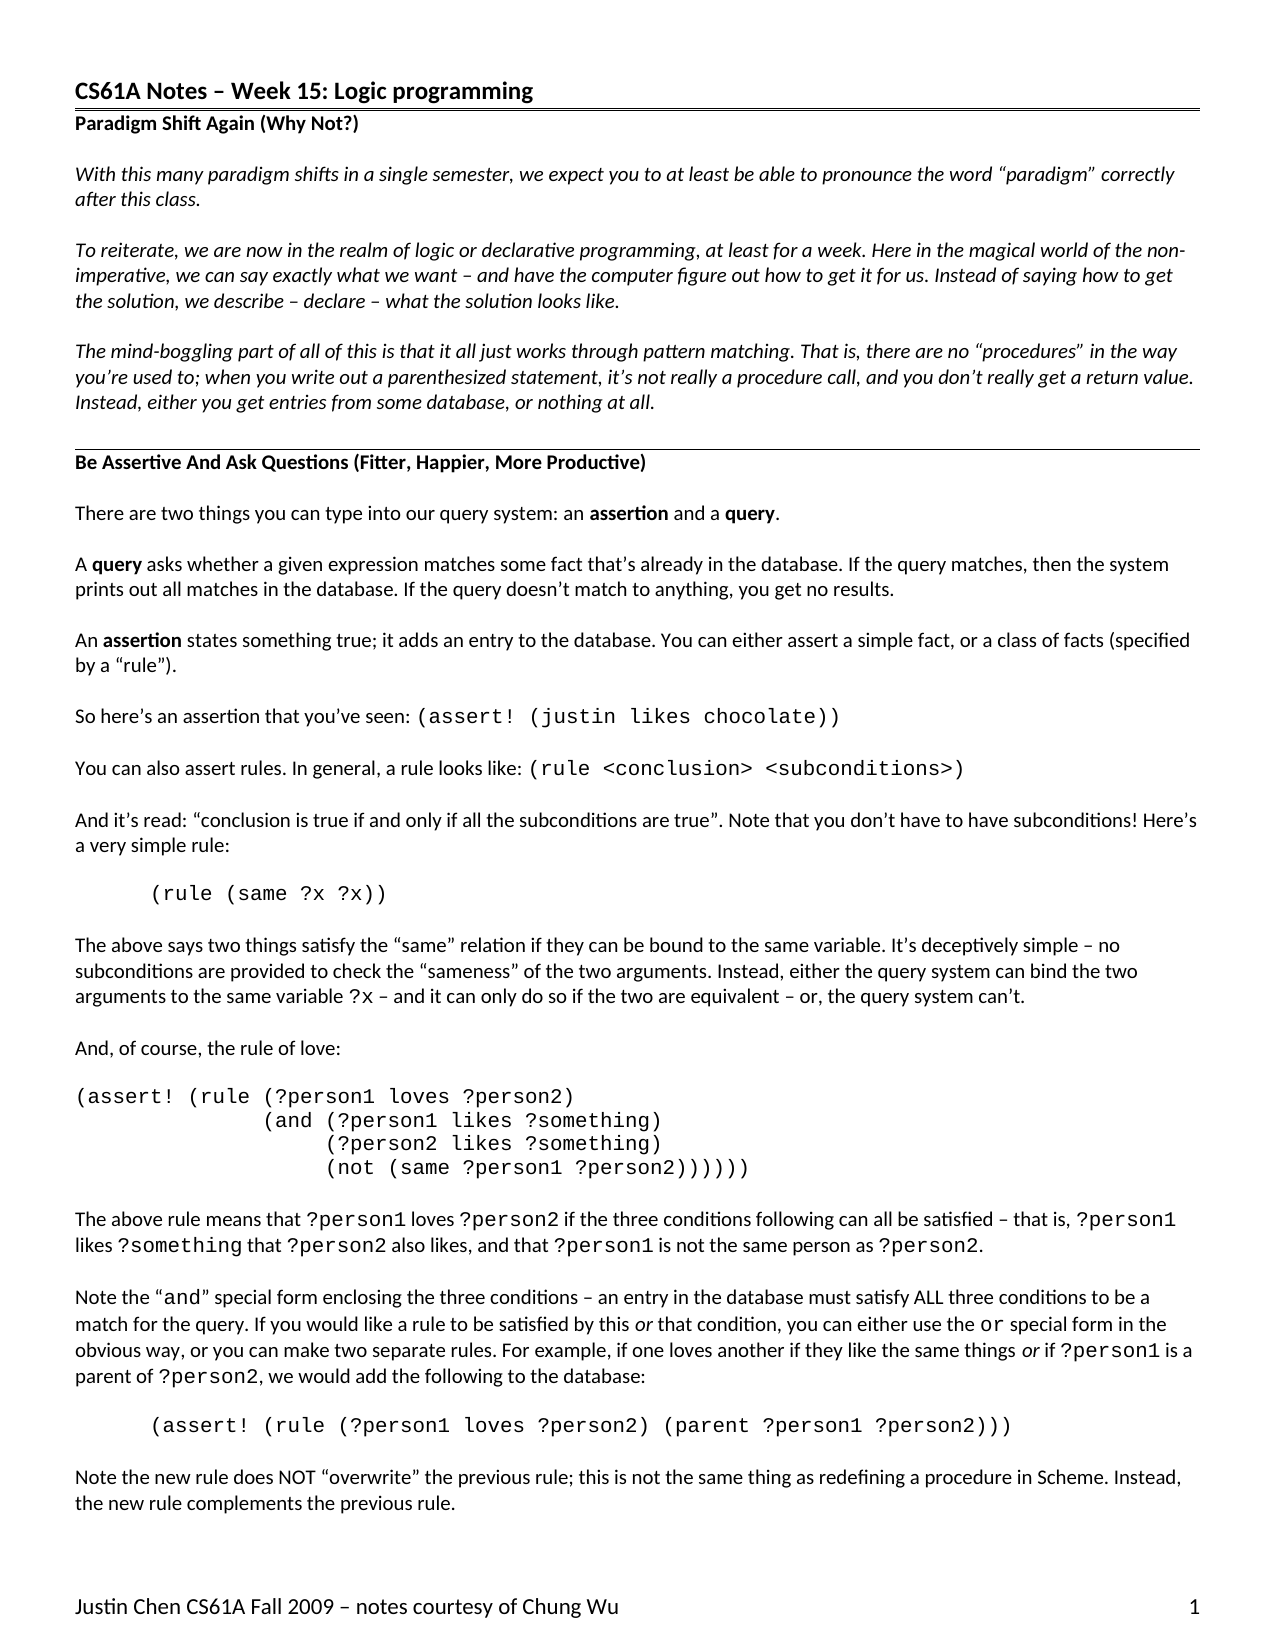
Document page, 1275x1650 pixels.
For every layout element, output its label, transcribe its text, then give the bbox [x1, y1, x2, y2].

text (assert! (rule (?person1 loves ?person2) [75, 1086, 1200, 1109]
text The above says two things satisfy the “same” relation if they can be bound to the same variable. It’s deceptively simple – no subconditions are provided to check the “sameness” of the two arguments. Instead, either the query system can bind the two arguments to the same variable ?x – and it can only do so if the two are equivalent – or, the query system can’t. [75, 932, 1200, 1010]
text (rule (same ?x ?x)) [75, 883, 1200, 907]
text The above rule means that ?person1 loves ?person2 if the three conditions following can all be satisfied – that is, ?person1 likes ?something that ?person2 also likes, and that ?person1 is not the same person as ?person2. [75, 1206, 1200, 1259]
text (not (same ?person1 ?person2)))))) [75, 1157, 1200, 1181]
text Paradigm Shift Again (Why Not?) [75, 111, 1200, 135]
text So here’s an assertion that you’ve seen: (assert! (justin likes chocolate)) [75, 703, 1200, 730]
text There are two things you can type into our query system: an assertion and a query. [75, 500, 1200, 525]
text To reiterate, we are now in the realm of logic or declarative programming, at least for a week. Here in the magical world of the non-imperative, we can say exactly what we want – and have the computer figure out how to get it for us. Instead of saying how to get the solution, we describe – declare – what the solution looks like. [75, 237, 1200, 313]
text An assertion states something true; it adds an entry to the database. You can either assert a simple fact, or a class of facts (specified by a “rule”). [75, 627, 1200, 678]
text You can also assert rules. In general, a rule looks like: (rule <conclusion> <subconditions>) [75, 755, 1200, 782]
text Note the new rule does NOT “overwrite” the previous rule; this is not the same thing as redefining a procedure in Scheme. Instead, the new rule complements the previous rule. [75, 1464, 1200, 1515]
text (?person2 likes ?something) [75, 1133, 1200, 1157]
text Be Assertive And Ask Questions (Fitter, Happier, More Productive) [75, 450, 1200, 474]
text The mind-boggling part of all of this is that it all just works through pattern matching. That is, there are no “procedures” in the way you’re used to; when you write out a parenthesized statement, it’s not really a procedure call, and you don’t really get a return value. Instead, either you get entries from some database, or nothing at all. [75, 339, 1200, 415]
text A query asks whether a given expression matches some fact that’s already in the database. If the query matches, then the system prints out all matches in the database. If the query doesn’t match to anything, you get no results. [75, 551, 1200, 602]
text (and (?person1 likes ?something) [75, 1109, 1200, 1133]
text Note the “and” special form enclosing the three conditions – an entry in the database must satisfy ALL three conditions to be a match for the query. If you would like a rule to be satisfied by this or that condition, you can either use the or special form in the obvious way, or you can make two separate rules. For example, if one loves another if they like the same things or if ?person1 is a parent of ?person2, we would add the following to the database: [75, 1284, 1200, 1390]
text With this many paradigm shifts in a single semester, we expect you to at least be able to pronounce the word “paradigm” correctly after this class. [75, 161, 1200, 212]
text And it’s read: “conclusion is true if and only if all the subconditions are true”. Note that you don’t have to have subconditions! Here’s a very simple rule: [75, 807, 1200, 858]
text (assert! (rule (?person1 loves ?person2) (parent ?person1 ?person2))) [75, 1416, 1200, 1439]
text CS61A Notes – Week 15: Logic programming [75, 75, 1200, 108]
text And, of course, the rule of love: [75, 1035, 1200, 1061]
